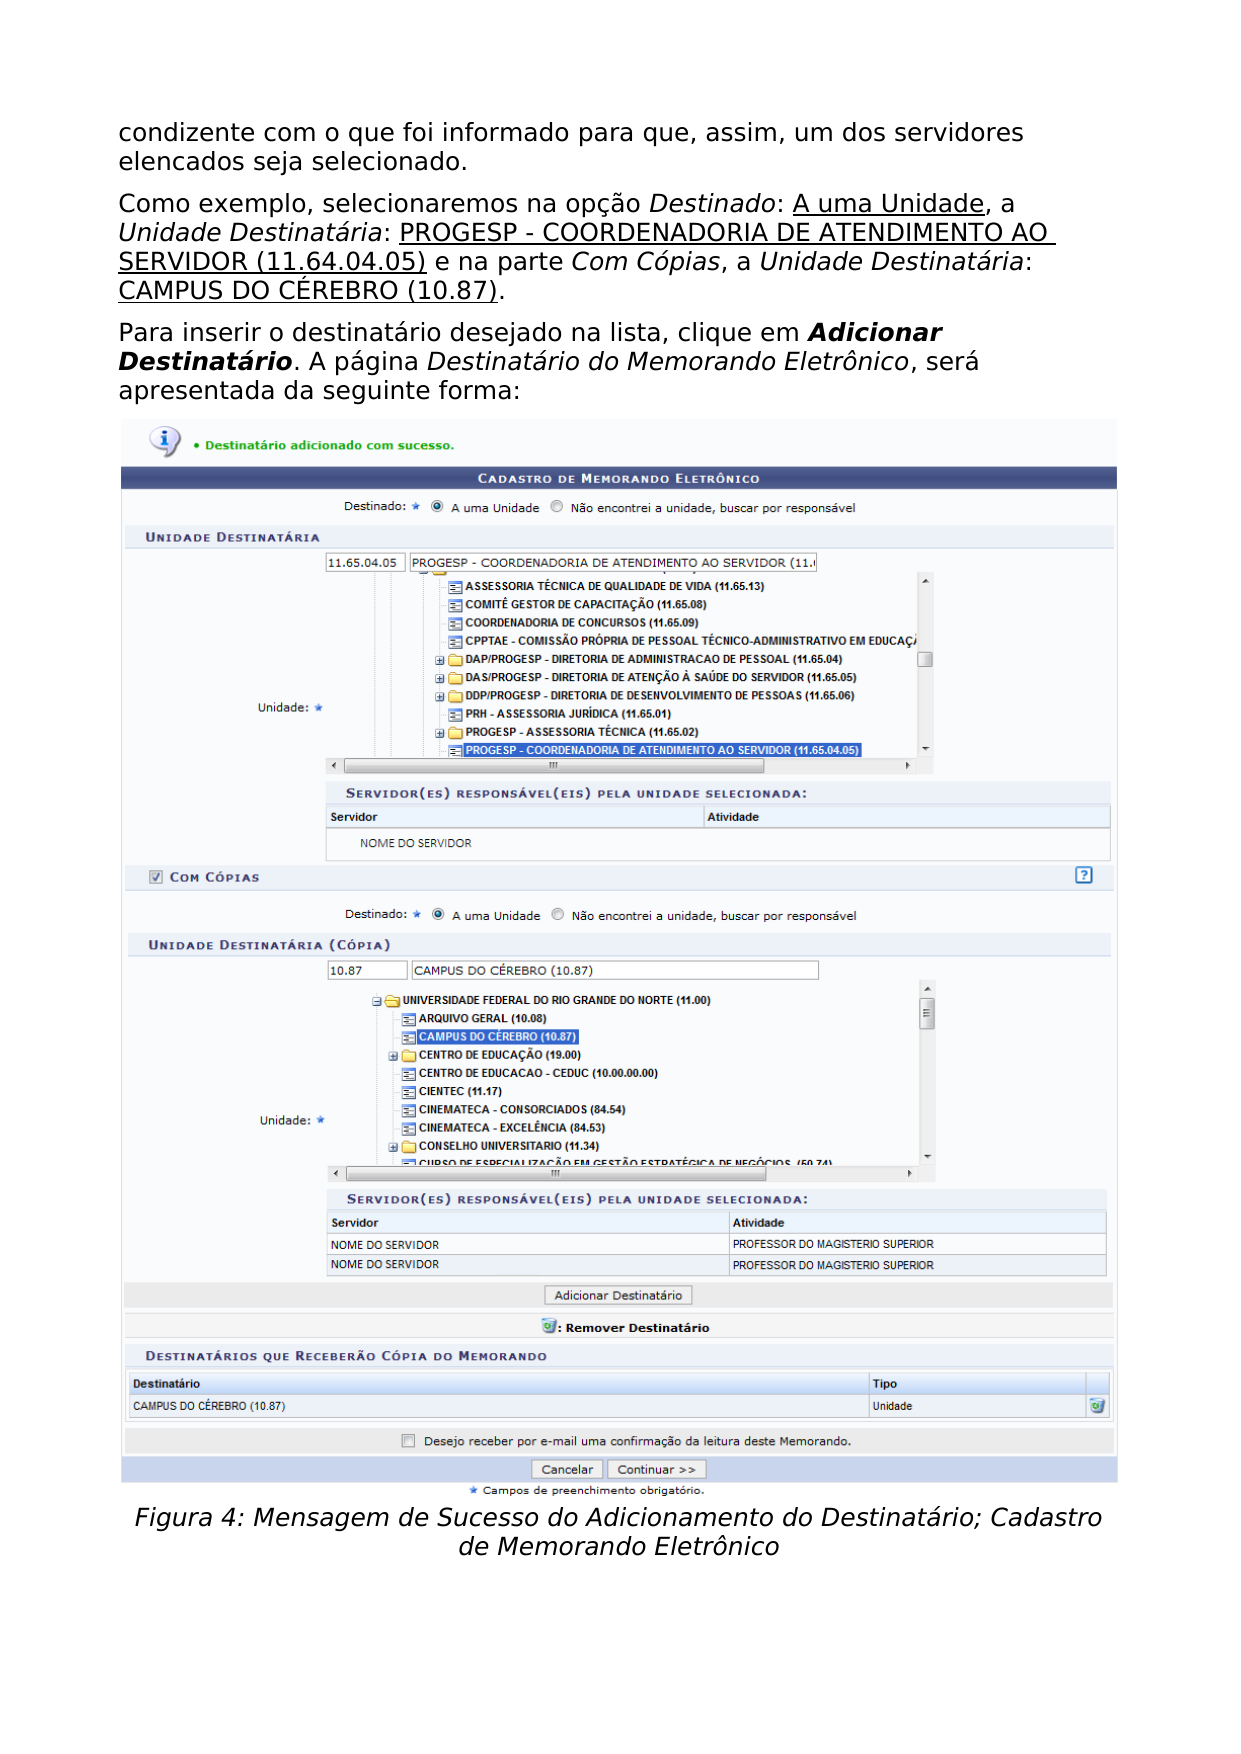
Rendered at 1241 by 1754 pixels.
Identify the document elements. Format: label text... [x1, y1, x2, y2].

text Figura 4: Mensagem de Sucesso do Adicionamento do Destinatário; Cadastro de Memorando Eletrônico [118, 1503, 1122, 1561]
picture [118, 418, 1123, 1503]
text condizente com o que foi informado para que, assim, um dos servidores elencados seja selecionado. [118, 118, 1122, 176]
text Como exemplo, selecionaremos na opção Destinado: A uma Unidade, a Unidade Destinatária: PROGESP - COORDENADORIA DE ATENDIMENTO AO SERVIDOR (11.64.04.05) e na parte Com Cópias, a Unidade Destinatária: CAMPUS DO CÉREBRO (10.87). [118, 189, 1122, 306]
text Para inserir o destinatário desejado na lista, clique em Adicionar Destinatário. A página Destinatário do Memorando Eletrônico, será apresentada da seguinte forma: [118, 318, 1122, 406]
